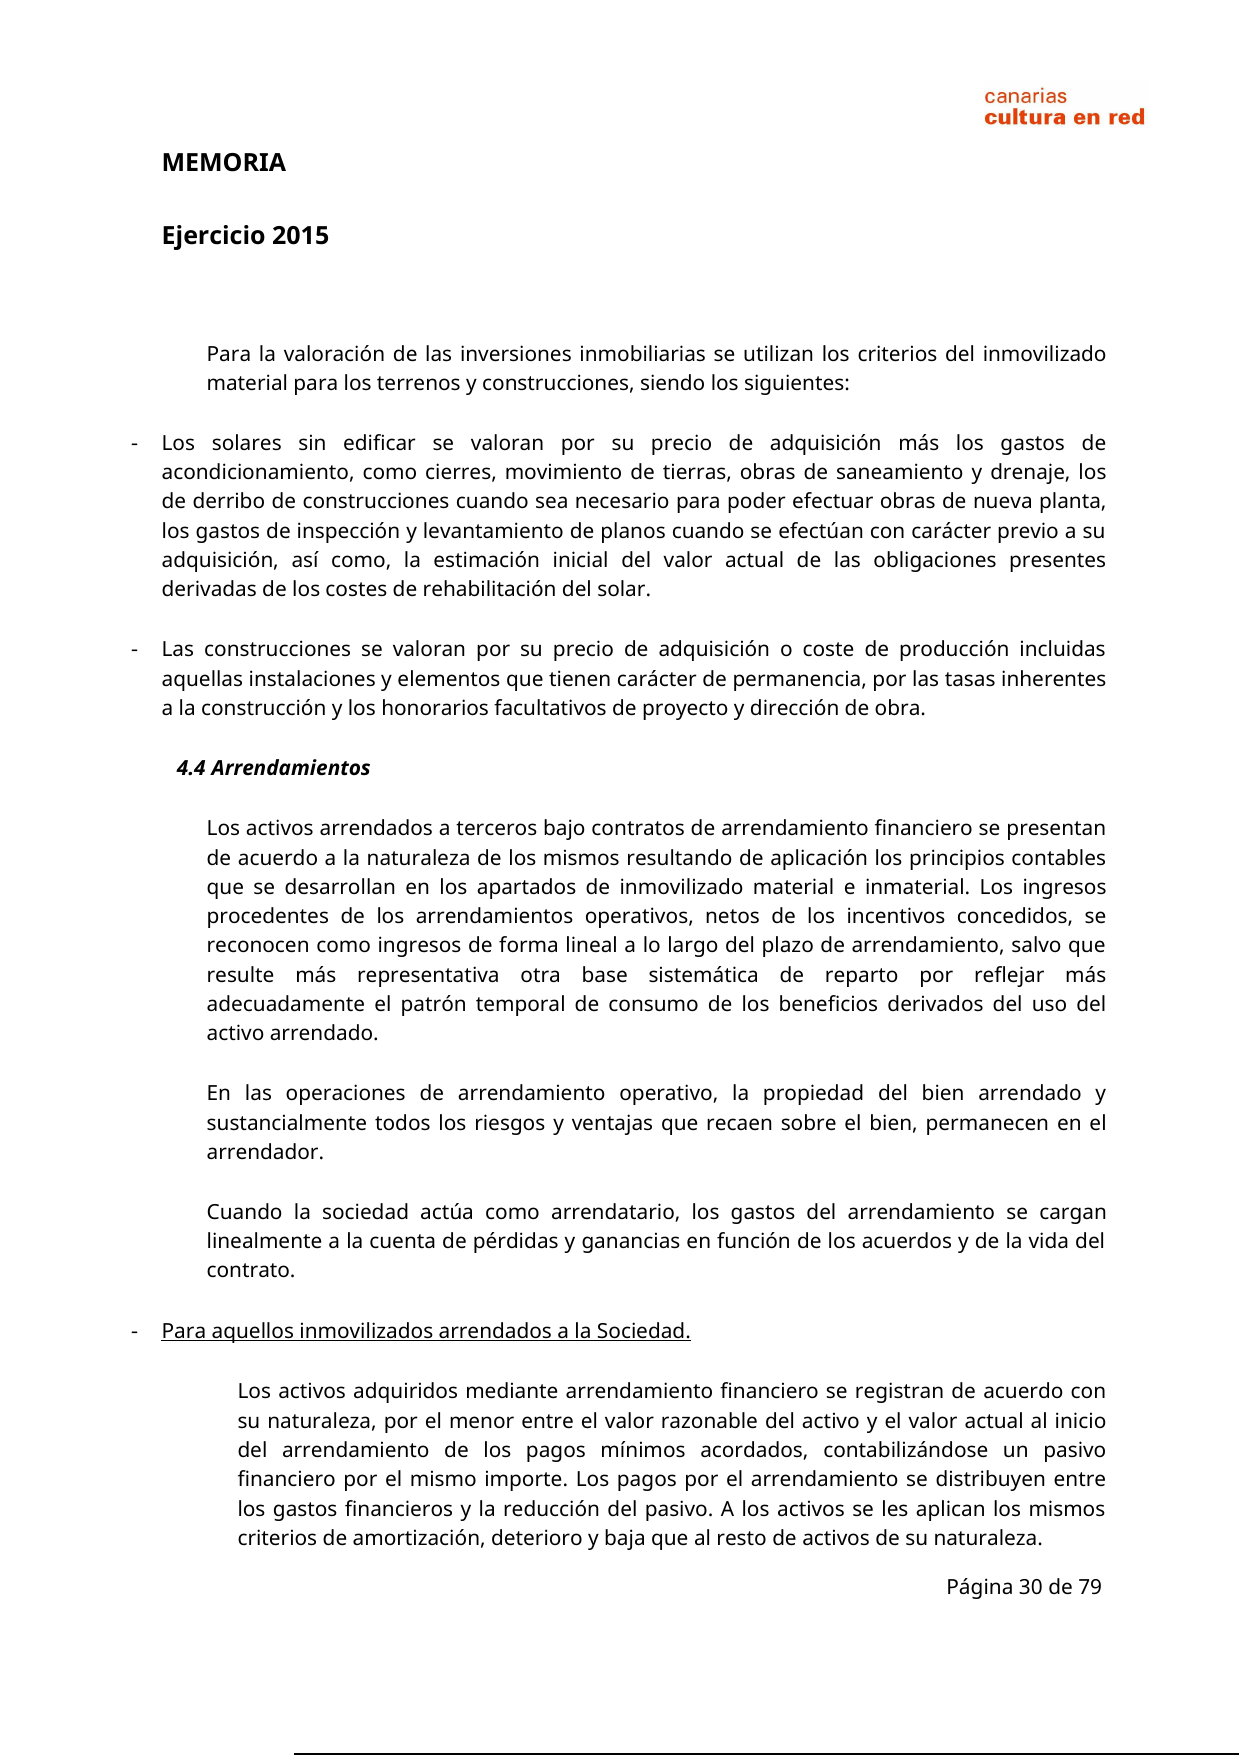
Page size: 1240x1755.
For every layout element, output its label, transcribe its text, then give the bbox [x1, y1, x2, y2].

list Para aquellos inmovilizados arrendados a la Sociedad. [131, 1316, 1108, 1344]
text Los activos adquiridos mediante arrendamiento financiero se registran de acuerdo con su naturaleza, por el menor entre el valor razonable del activo y el valor actual al inicio del arrendamiento de los pagos mínimos acordados, contabilizándose un pasivo financiero por el mismo importe. Los pagos por el arrendamiento se distribuyen entre los gastos financieros y la reducción del pasivo. A los activos se les aplican los mismos criterios de amortización, deterioro y baja que al resto de activos de su naturaleza. [237, 1377, 1108, 1551]
list Las construcciones se valoran por su precio de adquisición o coste de producción incluidas aquellas instalaciones y elementos que tienen carácter de permanencia, por las tasas inherentes a la construcción y los honorarios facultativos de proyecto y dirección de obra. [131, 634, 1108, 721]
text Los activos arrendados a terceros bajo contratos de arrendamiento financiero se presentan de acuerdo a la naturaleza de los mismos resultando de aplicación los principios contables que se desarrollan en los apartados de inmovilizado material e inmaterial. Los ingresos procedentes de los arrendamientos operativos, netos de los incentivos concedidos, se reconocen como ingresos de forma lineal a lo largo del plazo de arrendamiento, salvo que resulte más representativa otra base sistemática de reparto por reflejar más adecuadamente el patrón temporal de consumo de los beneficios derivados del uso del activo arrendado. [206, 813, 1108, 1047]
text En las operaciones de arrendamiento operativo, la propiedad del bien arrendado y sustancialmente todos los riesgos y ventajas que recaen sobre el bien, permanecen en el arrendador. [206, 1078, 1108, 1165]
text Cuando la sociedad actúa como arrendatario, los gastos del arrendamiento se cargan linealmente a la cuenta de pérdidas y ganancias en función de los acuerdos y de la vida del contrato. [206, 1197, 1108, 1284]
text Para la valoración de las inversiones inmobiliarias se utilizan los criterios del inmovilizado material para los terrenos y construcciones, siendo los siguientes: [206, 339, 1108, 396]
list Los solares sin edificar se valoran por su precio de adquisición más los gastos de acondicionamiento, como cierres, movimiento de tierras, obras de saneamiento y drenaje, los de derribo de construcciones cuando sea necesario para poder efectuar obras de nueva planta, los gastos de inspección y levantamiento de planos cuando se efectúan con carácter previo a su adquisición, así como, la estimación inicial del valor actual de las obligaciones presentes derivadas de los costes de rehabilitación del solar. [131, 428, 1108, 603]
text 4.4 Arrendamientos [177, 753, 1108, 782]
